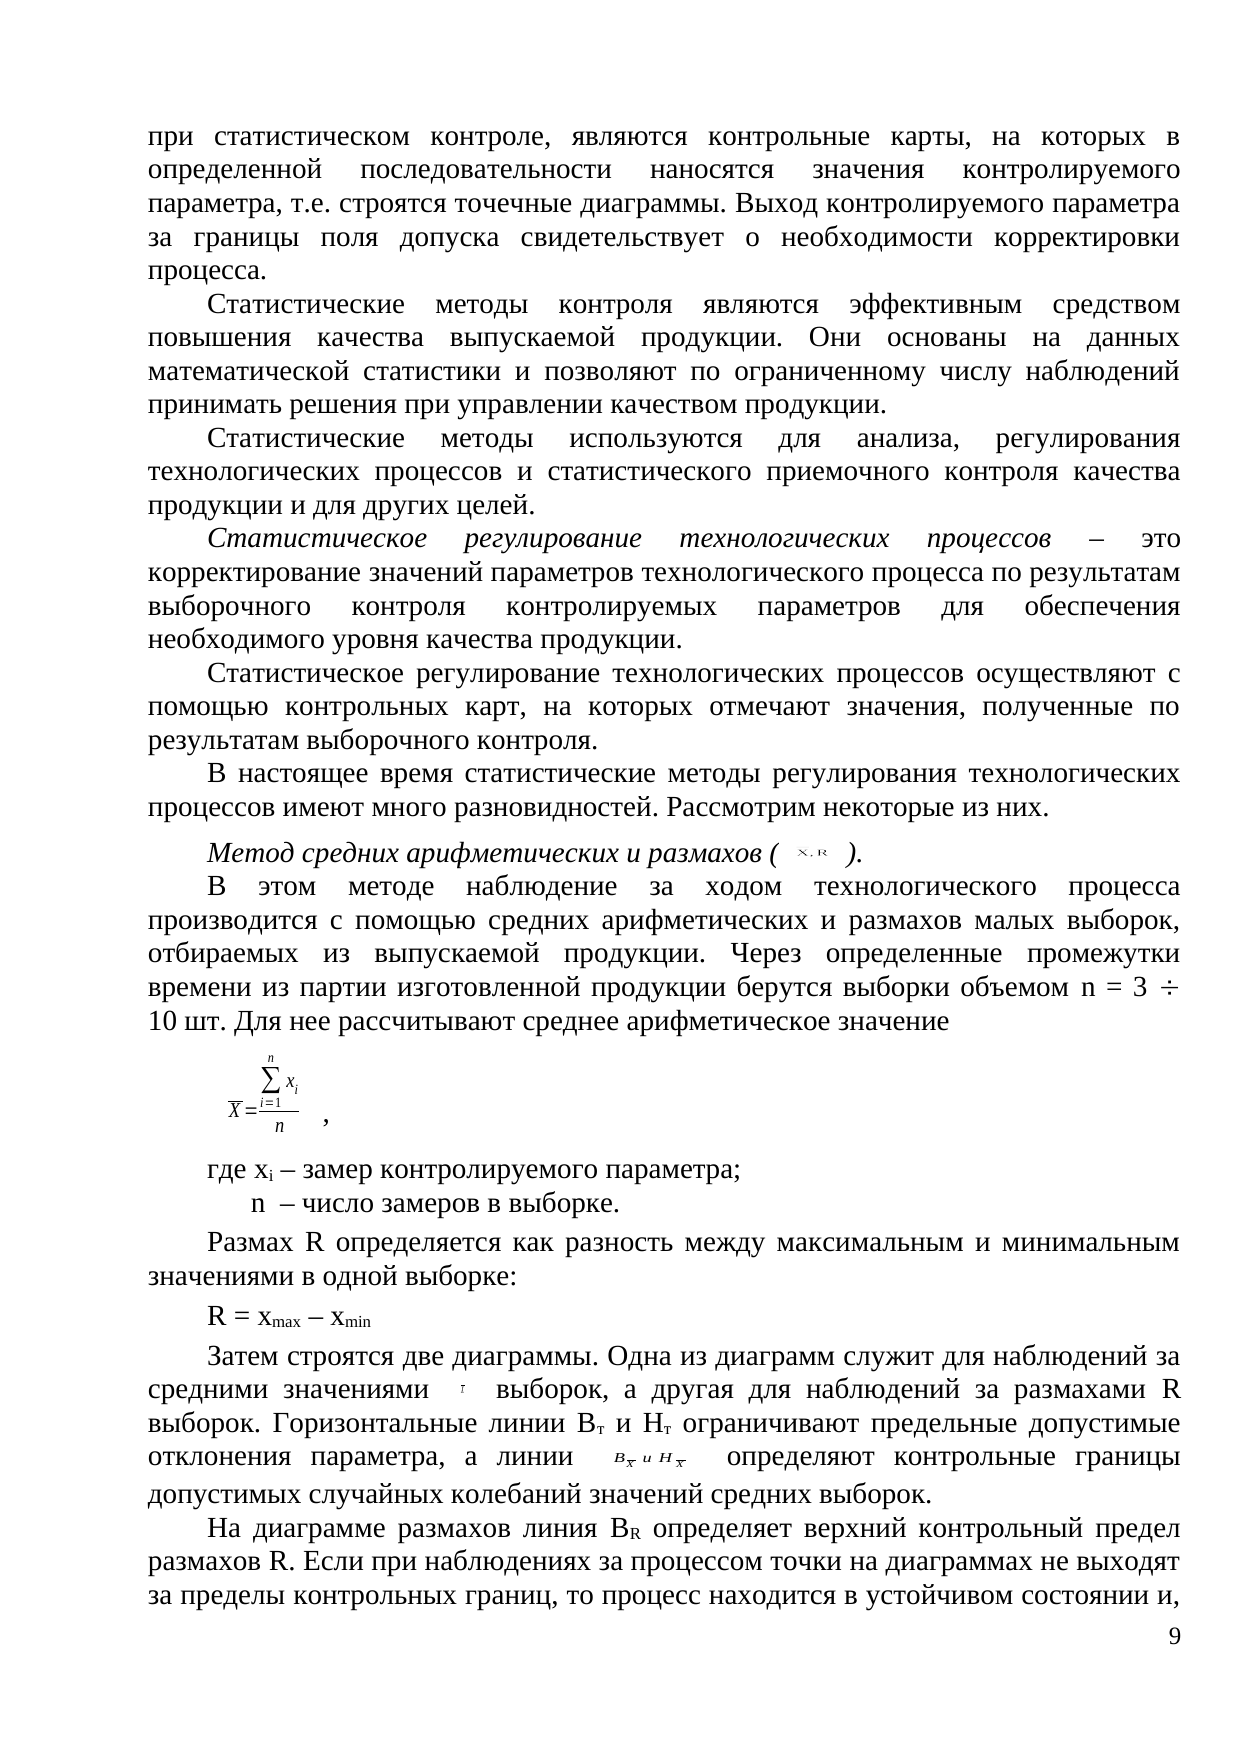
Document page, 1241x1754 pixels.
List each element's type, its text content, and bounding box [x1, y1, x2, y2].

text В настоящее время статистические методы регулирования технологических процессов имеют много разновидностей. Рассмотрим некоторые из них. [148, 755, 1181, 822]
text Размах R определяется как разность между максимальным и минимальным значениями в одной выборке: [148, 1224, 1181, 1292]
text где xi – замер контролируемого параметра; [148, 1151, 1181, 1185]
text Статистическое регулирование технологических процессов – это корректирование значений параметров технологического процесса по результатам выборочного контроля контролируемых параметров для обеспечения необходимого уровня качества продукции. [148, 521, 1181, 655]
text R = xmax – xmin [148, 1298, 1181, 1331]
text В этом методе наблюдение за ходом технологического процесса производится с помощью средних арифметических и размахов малых выборок, отбираемых из выпускаемой продукции. Через определенные промежутки времени из партии изготовленной продукции берутся выборки объемом n = 3  10 шт. Для нее рассчитывают среднее арифметическое значение [148, 868, 1181, 1036]
text Статистические методы контроля являются эффективным средством повышения качества выпускаемой продукции. Они основаны на данных математической статистики и позволяют по ограниченному числу наблюдений принимать решения при управлении качеством продукции. [148, 286, 1181, 420]
text при статистическом контроле, являются контрольные карты, на которых в определенной последовательности наносятся значения контролируемого параметра, т.е. строятся точечные диаграммы. Выход контролируемого параметра за границы поля допуска свидетельствует о необходимости корректировки процесса. [148, 118, 1181, 286]
text На диаграмме размахов линия BR определяет верхний контрольный предел размахов R. Если при наблюдениях за процессом точки на диаграммах не выходят за пределы контрольных границ, то процесс находится в устойчивом состоянии и, [148, 1510, 1181, 1611]
text Статистические методы используются для анализа, регулирования технологических процессов и статистического приемочного контроля качества продукции и для других целей. [148, 420, 1181, 521]
text Метод средних арифметических и размахов (). [148, 835, 1181, 868]
text n – число замеров в выборке. [148, 1185, 1181, 1218]
text Статистическое регулирование технологических процессов осуществляют с помощью контрольных карт, на которых отмечают значения, полученные по результатам выборочного контроля. [148, 655, 1181, 755]
text Затем строятся две диаграммы. Одна из диаграмм служит для наблюдений за средними значениями выборок, а другая для наблюдений за размахами R выборок. Горизонтальные линии Вт и Нт ограничивают предельные допустимые отклонения параметра, а линии определяют контрольные границы допустимых случайных колебаний значений средних выборок. [148, 1338, 1181, 1510]
text , [148, 1043, 1181, 1145]
